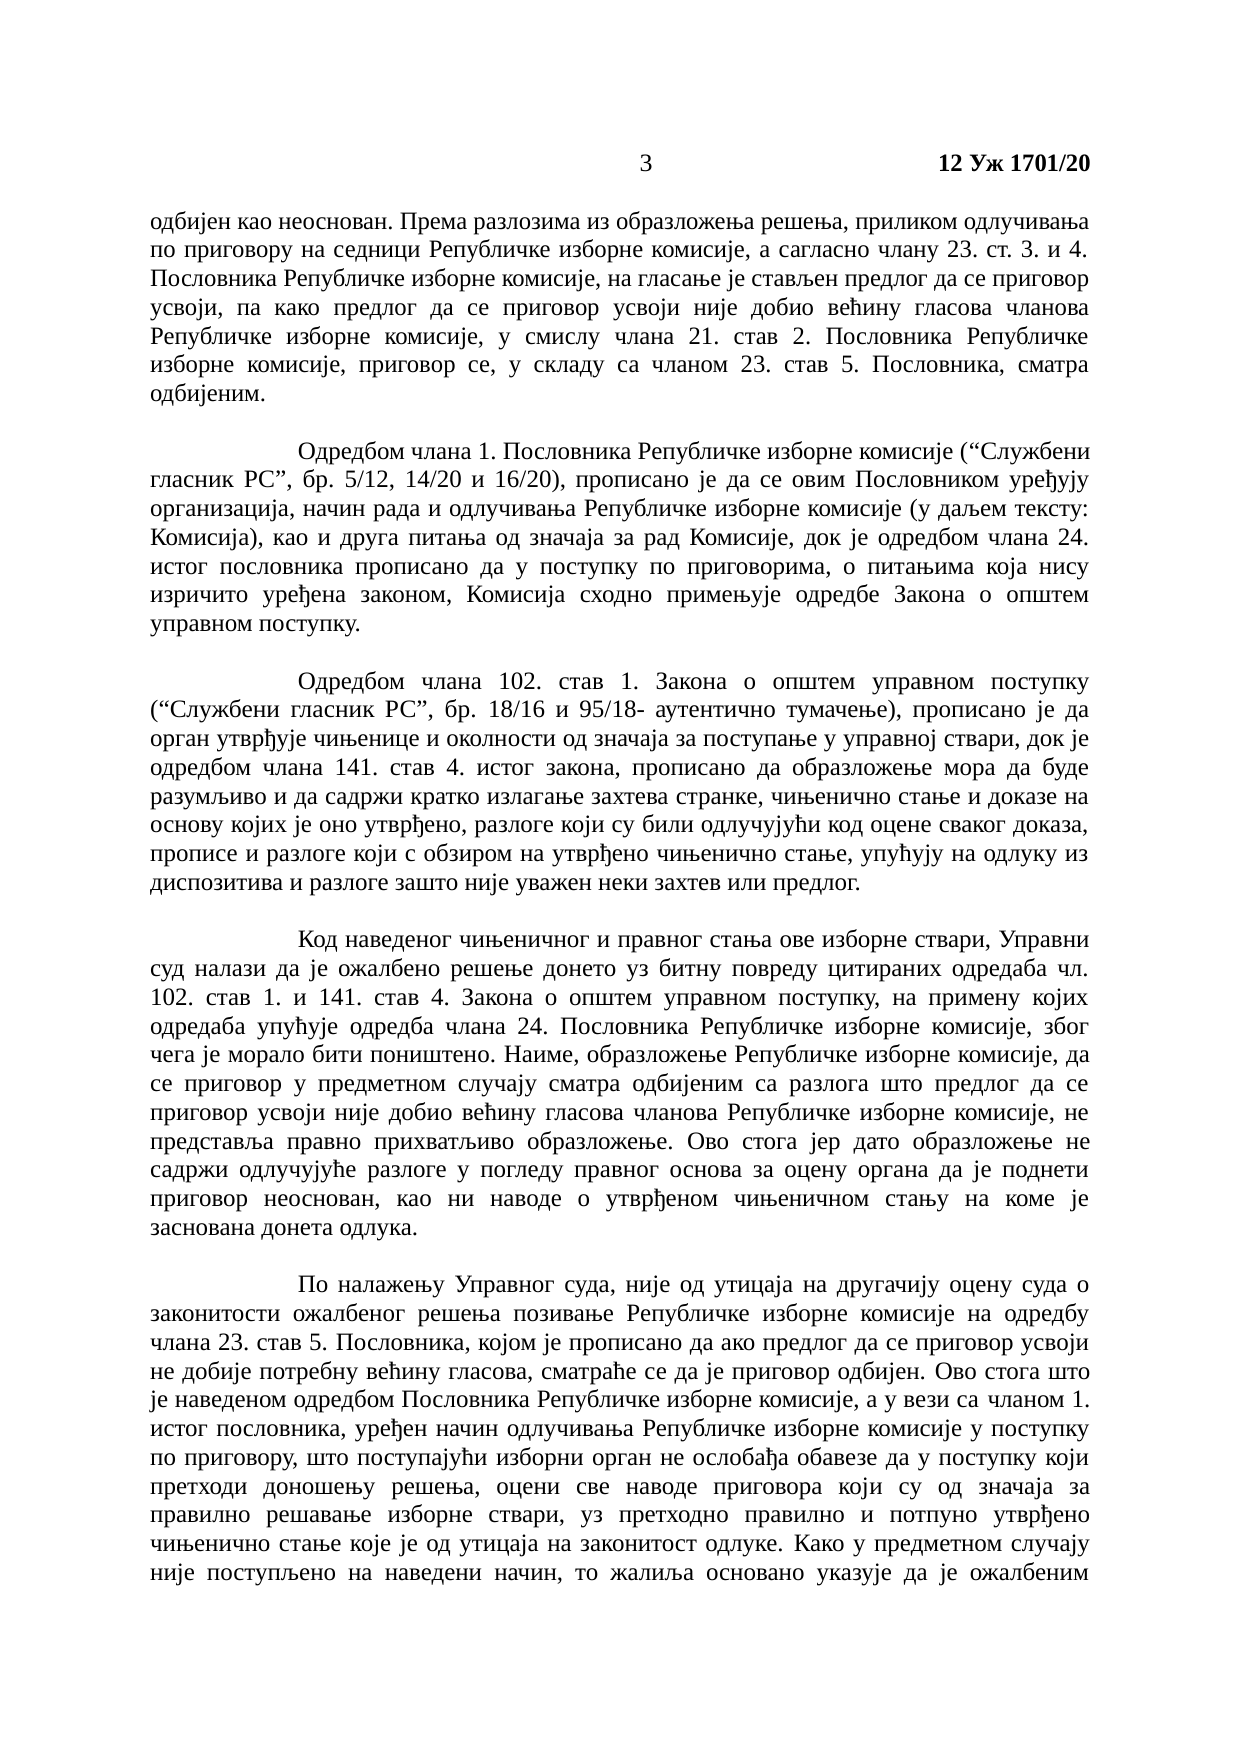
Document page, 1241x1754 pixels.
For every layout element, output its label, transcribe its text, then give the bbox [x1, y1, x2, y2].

text Код наведеног чињеничног и правног стања ове изборне ствари, Управни суд налази да је ожалбено решење донето уз битну повреду цитираних одредаба чл. 102. став 1. и 141. став 4. Закона о општем управном поступку, на примену којих одредаба упућује одредба члана 24. Пословника Републичке изборне комисије, због чега је морало бити поништено. Наиме, образложење Републичке изборне комисије, да се приговор у предметном случају сматра одбијеним са разлога што предлог да се приговор усвоји није добио већину гласова чланова Републичке изборне комисије, не представља правно прихватљиво образложење. Ово стога јер дато образложење не садржи одлучујуће разлоге у погледу правног основа за оцену органа да је поднети приговор неоснован, као ни наводе о утврђеном чињеничном стању на коме је заснована донета одлука. [150, 924, 1090, 1241]
text одбијен као неоснован. Према разлозима из образложења решења, приликом одлучивања по приговору на седници Републичке изборне комисије, а сагласно члану 23. ст. 3. и 4. Пословника Републичке изборне комисије, на гласање је стављен предлог да се приговор усвоји, па како предлог да се приговор усвоји није добио већину гласова чланова Републичке изборне комисије, у смислу члана 21. став 2. Пословника Републичке изборне комисије, приговор се, у складу са чланом 23. став 5. Пословника, сматра одбијеним. [150, 206, 1090, 407]
text По налажењу Управног суда, није од утицаја на другачију оцену суда о законитости ожалбеног решења позивање Републичке изборне комисије на одредбу члана 23. став 5. Пословника, којом је прописано да ако предлог да се приговор усвоји не добије потребну већину гласова, сматраће се да је приговор одбијен. Ово стога што је наведеном одредбом Пословника Републичке изборне комисије, а у вези са чланом 1. истог пословника, уређен начин одлучивања Републичке изборне комисије у поступку по приговору, што поступајући изборни орган не ослобађа обавезе да у поступку који претходи доношењу решења, оцени све наводе приговора који су од значаја за правилно решавање изборне ствари, уз претходно правилно и потпуно утврђено чињенично стање које је од утицаја на законитост одлуке. Како у предметном случају није поступљено на наведени начин, то жалиља основано указује да је ожалбеним [150, 1269, 1090, 1586]
text Одредбом члана 102. став 1. Закона о општем управном поступку (“Службени гласник РС”, бр. 18/16 и 95/18- аутентично тумачење), прописано је да орган утврђује чињенице и околности од значаја за поступање у управној ствари, док је одредбом члана 141. став 4. истог закона, прописано да образложење мора да буде разумљиво и да садржи кратко излагање захтева странке, чињенично стање и доказе на основу којих је оно утврђено, разлоге који су били одлучујући код оцене сваког доказа, прописе и разлоге који с обзиром на утврђено чињенично стање, упућују на одлуку из диспозитива и разлоге зашто није уважен неки захтев или предлог. [150, 666, 1090, 896]
text Одредбом члана 1. Пословника Републичке изборне комисије (“Службени гласник РС”, бр. 5/12, 14/20 и 16/20), прописано је да се овим Пословником уређују организација, начин рада и одлучивања Републичке изборне комисије (у даљем тексту: Комисија), као и друга питања од значаја за рад Комисије, док је одредбом члана 24. истог пословника прописано да у поступку по приговорима, о питањима која нису изричито уређена законом, Комисија сходно примењује одредбе Закона о општем управном поступку. [150, 436, 1090, 637]
